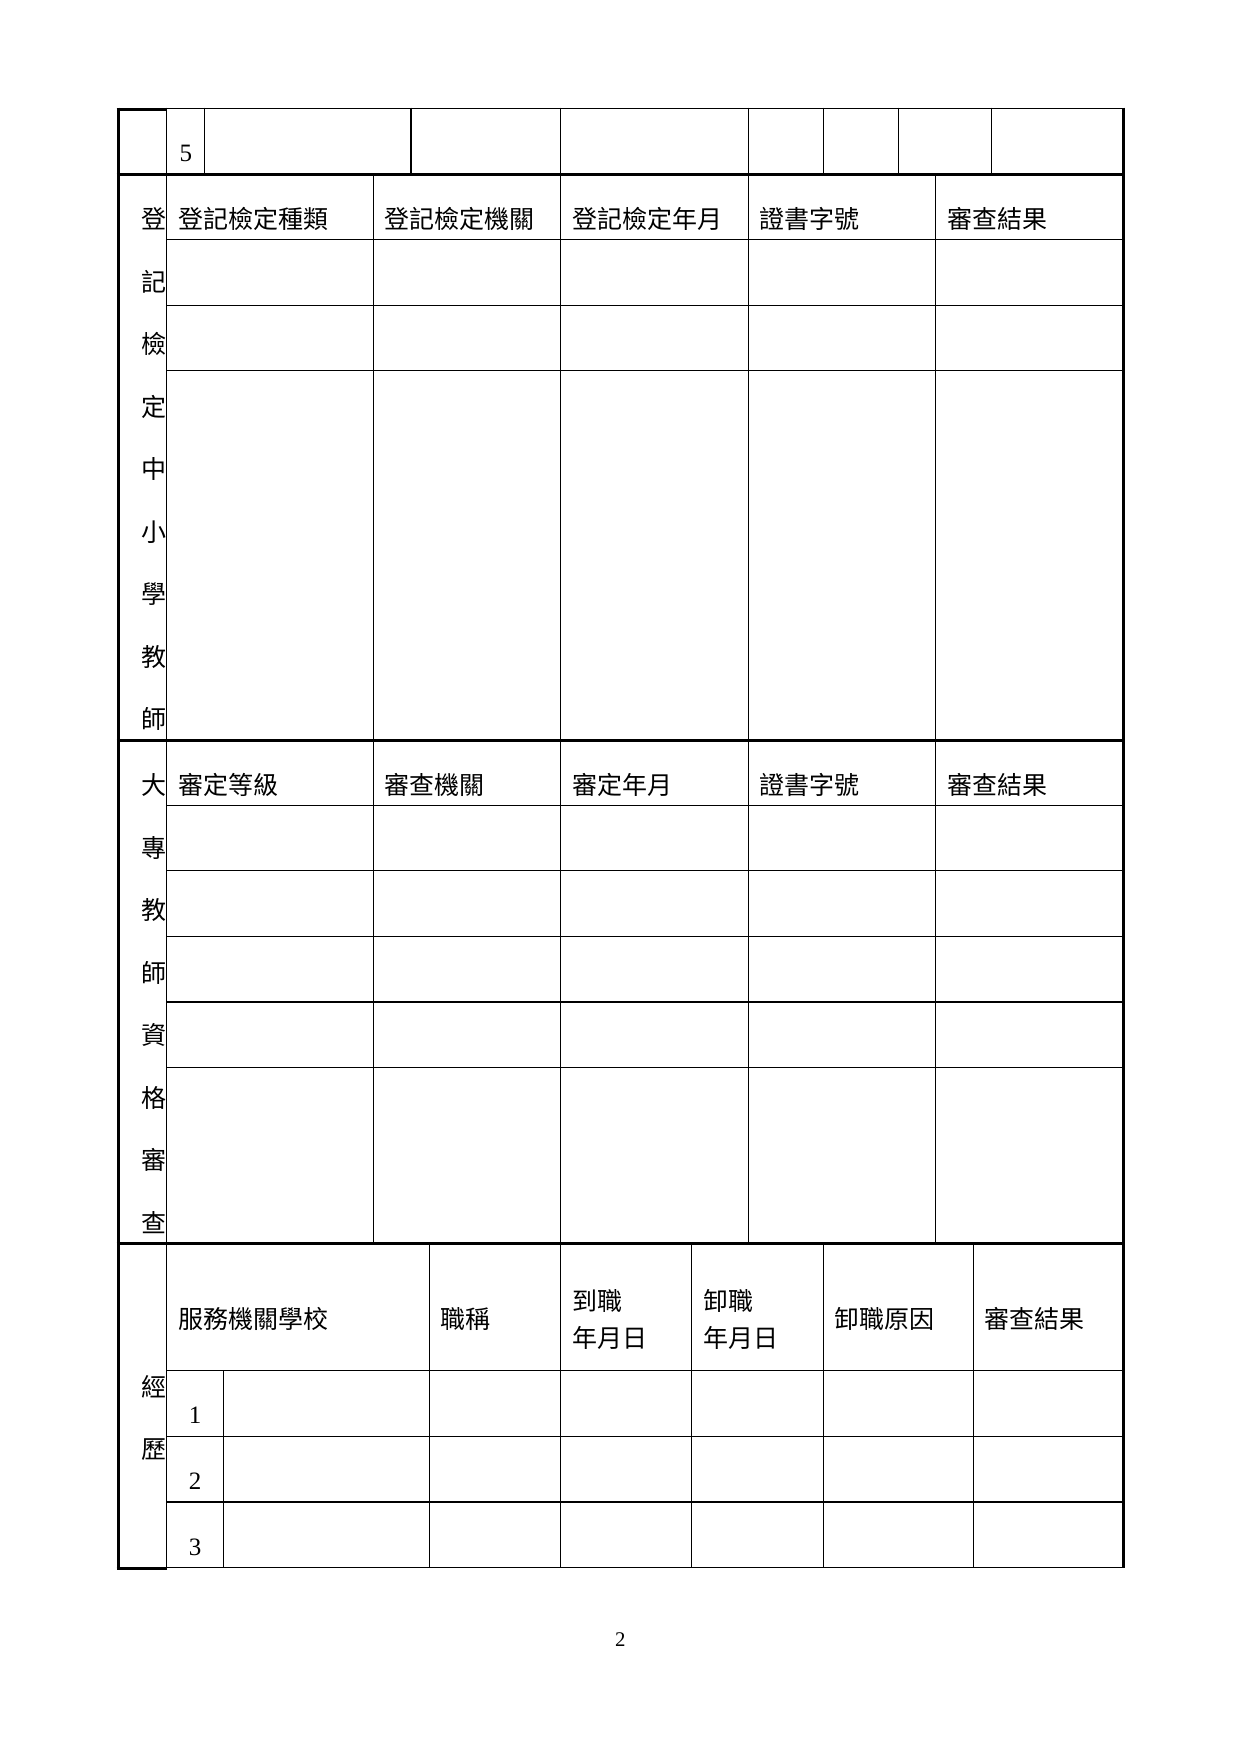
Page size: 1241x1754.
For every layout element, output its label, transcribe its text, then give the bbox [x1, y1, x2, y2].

table_cell [167, 806, 373, 870]
table_cell [936, 806, 1122, 870]
table_cell [974, 1503, 1122, 1567]
table_cell [936, 937, 1122, 1001]
table_cell 登記檢定種類 [167, 176, 373, 239]
table_cell [936, 240, 1122, 304]
table_cell [167, 937, 373, 1001]
table_cell [561, 306, 748, 370]
table_cell [224, 1437, 429, 1501]
table_cell [561, 806, 748, 870]
table_cell 登記檢定機關 [374, 176, 560, 239]
table_cell [167, 1068, 373, 1242]
table_cell 登記檢定 中小學教師 [120, 176, 166, 739]
table_cell 審查結果 [974, 1245, 1122, 1370]
table_cell 審查機關 [374, 742, 560, 804]
table_cell [749, 871, 935, 936]
table_cell [374, 871, 560, 936]
table_cell [561, 240, 748, 304]
table_cell 服務機關學校 [167, 1245, 429, 1370]
table_cell [1125, 1242, 1129, 1370]
table_cell [749, 1003, 935, 1067]
table_cell [1125, 1436, 1129, 1501]
table_cell [561, 1068, 748, 1242]
table_cell [374, 240, 560, 304]
table_cell [374, 306, 560, 370]
table_cell [1125, 370, 1129, 739]
table_cell [936, 1068, 1122, 1242]
table_cell 到職 年月日 [561, 1245, 691, 1370]
table_cell [1125, 1501, 1129, 1567]
table_cell [167, 371, 373, 739]
table_cell [561, 109, 748, 173]
table_cell [561, 937, 748, 1001]
table_cell [749, 1068, 935, 1242]
table_cell [374, 371, 560, 739]
table_cell [824, 1437, 973, 1501]
table_cell [1125, 1001, 1129, 1067]
table_cell 卸職原因 [824, 1245, 973, 1370]
table_cell 3 [167, 1503, 223, 1567]
table_cell [224, 1371, 429, 1436]
table_cell 大專教師資格審查 [120, 742, 166, 1242]
table_cell [1125, 870, 1129, 936]
table_cell 審定等級 [167, 742, 373, 804]
table_cell 審查結果 [936, 176, 1122, 239]
table_cell [430, 1371, 560, 1436]
table_cell [1125, 805, 1129, 870]
table_cell [1125, 305, 1129, 370]
table_cell [374, 806, 560, 870]
table_cell 1 [167, 1371, 223, 1436]
table_cell [749, 306, 935, 370]
table_cell [1125, 239, 1129, 304]
table_cell 證書字號 [749, 742, 935, 804]
table_cell [899, 109, 991, 173]
table_cell [561, 1371, 691, 1436]
table_cell [374, 937, 560, 1001]
table_cell [936, 1003, 1122, 1067]
table_cell [1125, 108, 1129, 173]
table_cell [374, 1003, 560, 1067]
table_cell [374, 1068, 560, 1242]
table_cell [824, 109, 898, 173]
table_cell 職稱 [430, 1245, 560, 1370]
table_cell [412, 109, 560, 173]
table_cell [992, 109, 1122, 173]
table_cell [974, 1437, 1122, 1501]
table_cell 2 [167, 1437, 223, 1501]
table_cell [1125, 936, 1129, 1001]
table_cell [167, 240, 373, 304]
table_cell [749, 806, 935, 870]
table_cell [561, 1437, 691, 1501]
table_cell [1125, 173, 1129, 239]
table_cell 經歷 [120, 1245, 166, 1567]
table_cell [205, 109, 410, 173]
table_cell [936, 871, 1122, 936]
table_cell [824, 1503, 973, 1567]
table_cell [1125, 739, 1129, 804]
table_cell [430, 1503, 560, 1567]
table_cell [692, 1503, 823, 1567]
table_cell [974, 1371, 1122, 1436]
table_cell 登記檢定年月 [561, 176, 748, 239]
table_cell 證書字號 [749, 176, 935, 239]
table_cell [824, 1371, 973, 1436]
table_cell [936, 371, 1122, 739]
table_cell [749, 371, 935, 739]
table_cell [430, 1437, 560, 1501]
table_cell [167, 1003, 373, 1067]
table_cell [561, 1503, 691, 1567]
table_cell [749, 240, 935, 304]
table_cell [692, 1371, 823, 1436]
table_cell 5 [167, 109, 204, 173]
table_cell [1125, 1370, 1129, 1436]
table_cell [224, 1503, 429, 1567]
table_cell [692, 1437, 823, 1501]
table_cell 卸職 年月日 [692, 1245, 823, 1370]
table_cell [167, 871, 373, 936]
table_cell [167, 306, 373, 370]
table_cell [749, 937, 935, 1001]
table_cell [936, 306, 1122, 370]
table_cell [1125, 1067, 1129, 1242]
table_cell 審查結果 [936, 742, 1122, 804]
table_cell [561, 1003, 748, 1067]
table_cell [561, 871, 748, 936]
table_cell [749, 109, 823, 173]
table_cell [561, 371, 748, 739]
table_cell 審定年月 [561, 742, 748, 804]
table_cell [120, 111, 166, 173]
